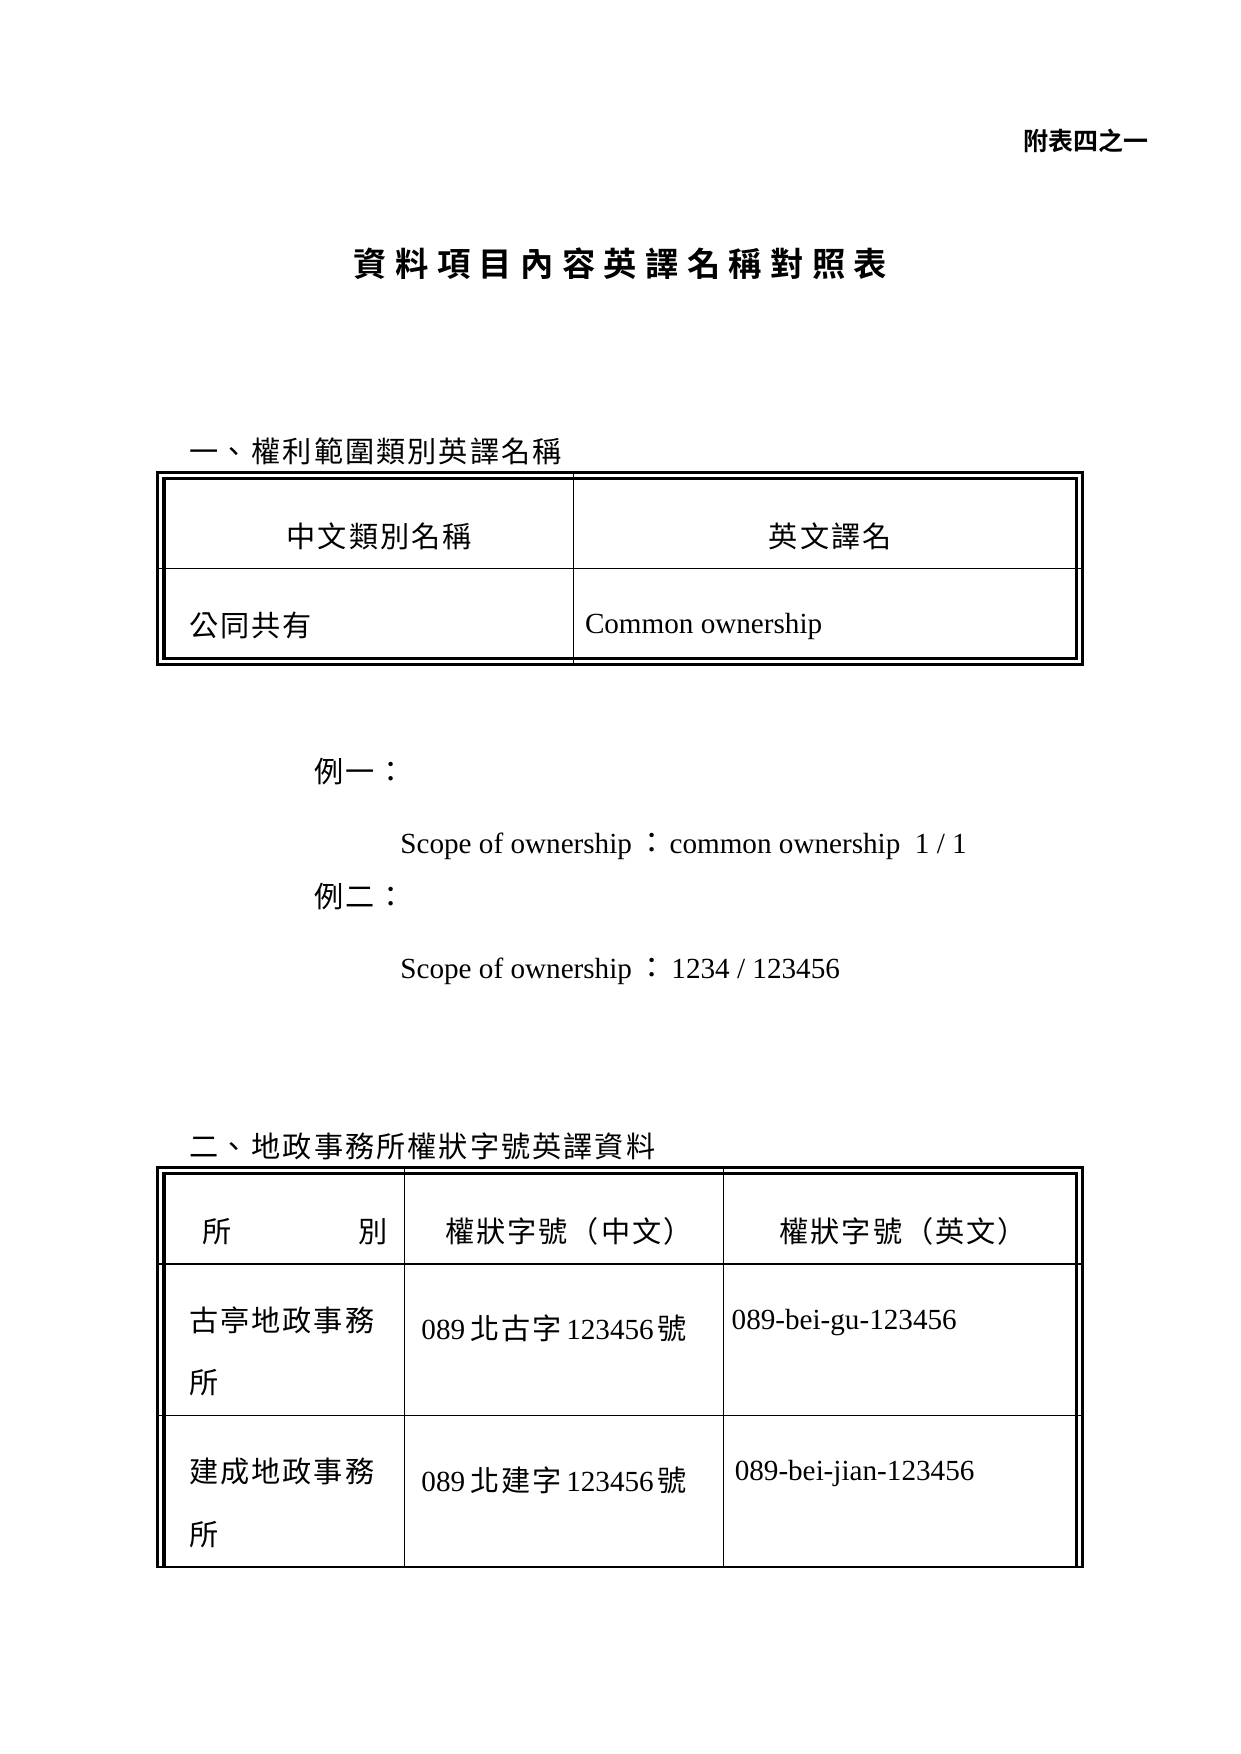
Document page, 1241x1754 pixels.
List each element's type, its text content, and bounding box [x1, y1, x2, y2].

text 資料項目內容英譯名稱對照表 [187, 221, 1053, 283]
table_header 權狀字號（英文） [724, 1169, 1079, 1263]
text [1009, 114, 1173, 173]
table_header 權狀字號（中文） [405, 1175, 723, 1263]
table_cell 089-bei-gu-123456 [724, 1265, 1075, 1414]
text 二、地政事務所權狀字號英譯資料 [187, 1103, 1053, 1166]
table_cell Common ownership [574, 569, 1075, 657]
table_cell 089北古字123456號 [405, 1265, 723, 1414]
text 附表四之一 [1024, 122, 1158, 158]
table_header 所 別 [161, 1169, 404, 1263]
table_header 英文譯名 [574, 474, 1079, 568]
table_cell 089北建字123456號 [405, 1416, 723, 1566]
text Scope of ownership：1234 / 123456 [187, 916, 1053, 978]
text 例二： [187, 853, 1053, 916]
text Scope of ownership：common ownership 1 / 1 [187, 791, 1053, 853]
table_cell 古亭地政事務所 [166, 1265, 404, 1414]
table_cell 公同共有 [166, 569, 573, 657]
table_cell 089-bei-jian-123456 [724, 1416, 1075, 1566]
text 例一： [187, 728, 1053, 791]
table_cell 建成地政事務所 [166, 1416, 404, 1566]
text 一、權利範圍類別英譯名稱 [187, 408, 1053, 471]
table_header 中文類別名稱 [161, 474, 573, 568]
